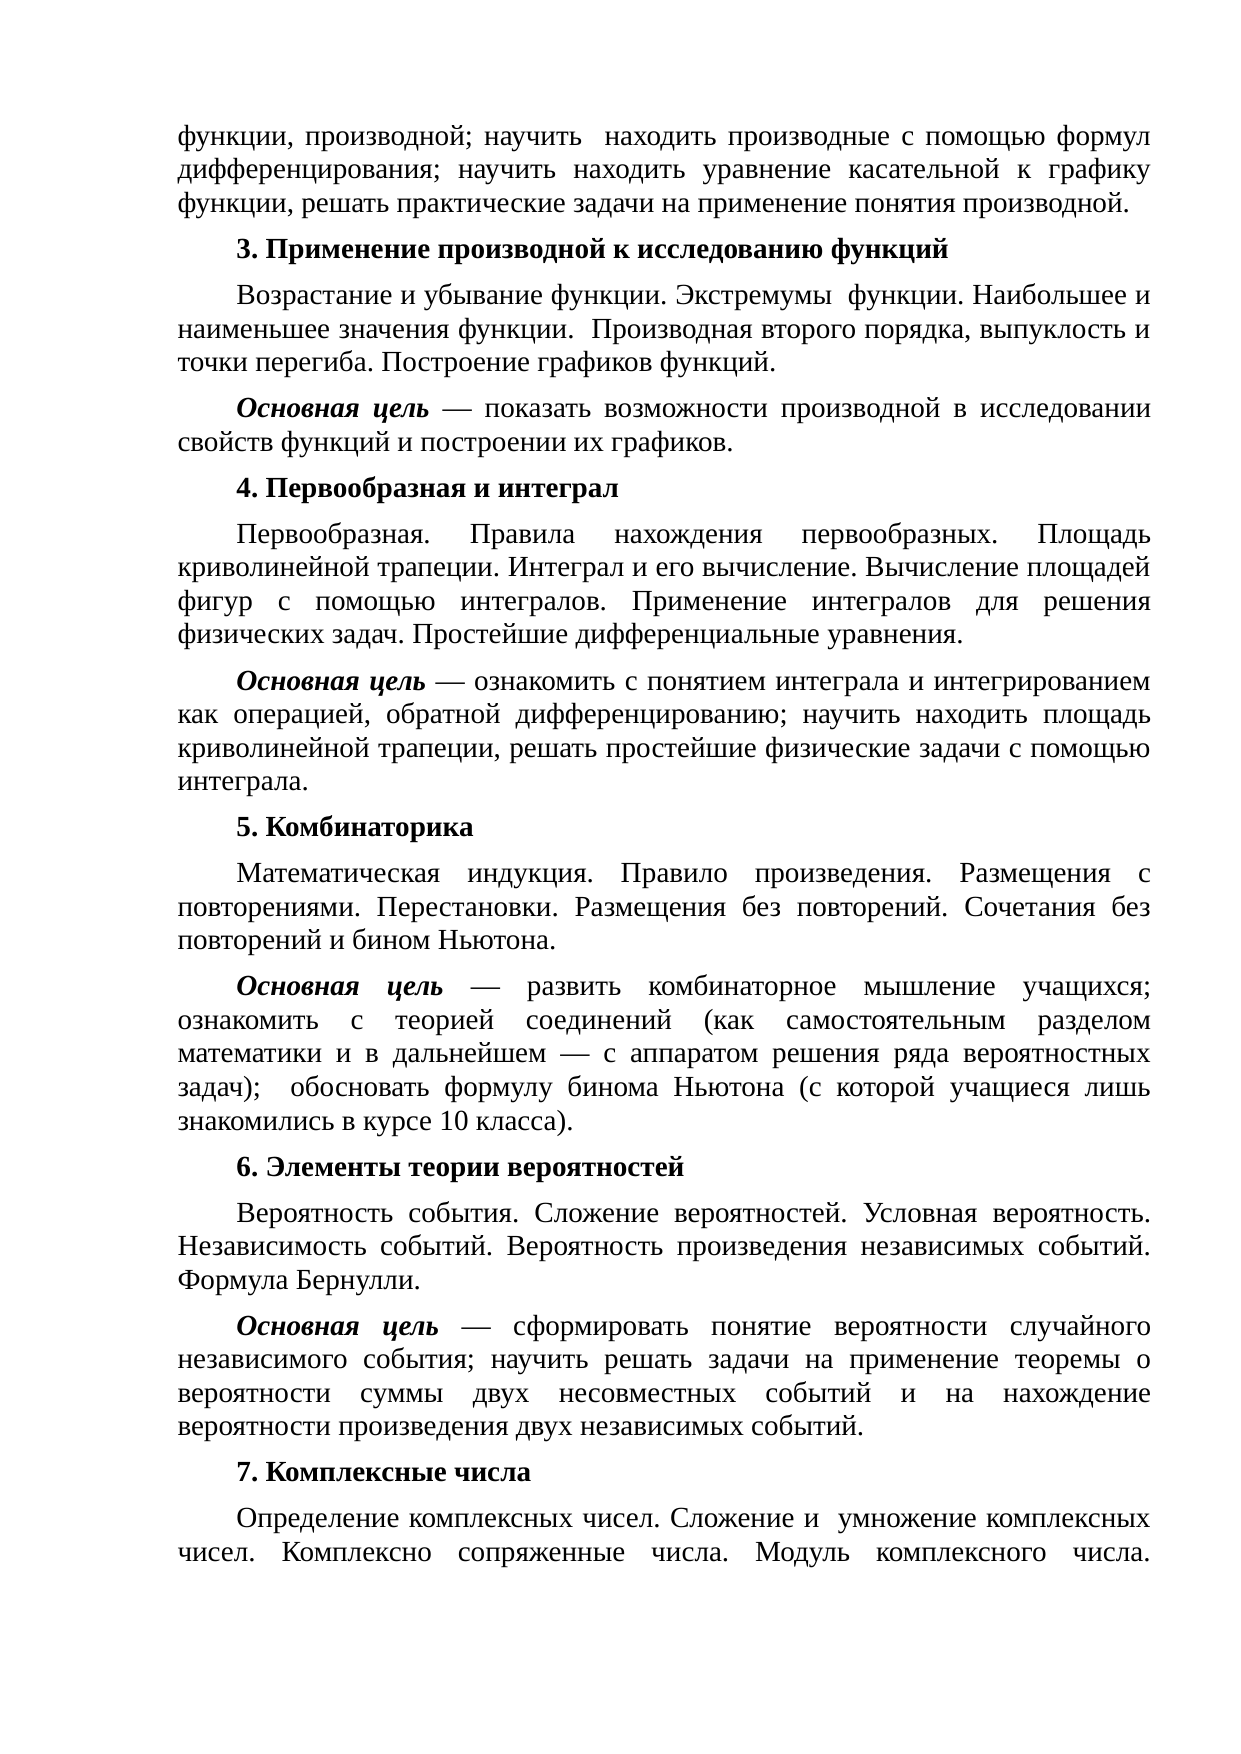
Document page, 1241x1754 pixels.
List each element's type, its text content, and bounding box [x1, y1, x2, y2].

text Возрастание и убывание функции. Экстремумы функции. Наибольшее и наименьшее значения функции. Производная второго порядка, выпуклость и точки перегиба. Построение графиков функций. [177, 277, 1152, 378]
text Первообразная. Правила нахождения первообразных. Площадь криволинейной трапеции. Интеграл и его вычисление. Вычисление площадей фигур с помощью интегралов. Применение интегралов для решения физических задач. Простейшие дифференциальные уравнения. [177, 516, 1152, 650]
text Математическая индукция. Правило произведения. Размещения с повторениями. Перестановки. Размещения без повторений. Сочетания без повторений и бином Ньютона. [177, 855, 1152, 956]
text Определение комплексных чисел. Сложение и умножение комплексных чисел. Комплексно сопряженные числа. Модуль комплексного числа. [177, 1501, 1152, 1568]
text функции, производной; научить находить производные с помощью формул дифференцирования; научить находить уравнение касательной к графику функции, решать практические задачи на применение понятия производной. [177, 118, 1152, 219]
text 3. Применение производной к исследованию функций [177, 231, 1152, 265]
text Основная цель — ознакомить с понятием интеграла и интегрированием как операцией, обратной дифференцированию; научить находить площадь криволинейной трапеции, решать простейшие физические задачи с помощью интеграла. [177, 663, 1152, 797]
text Вероятность события. Сложение вероятностей. Условная вероятность. Независимость событий. Вероятность произведения независимых событий. Формула Бернулли. [177, 1195, 1152, 1295]
text Основная цель — сформировать понятие вероятности случайного независимого события; научить решать задачи на применение теоремы о вероятности суммы двух несовместных событий и на нахождение вероятности произведения двух независимых событий. [177, 1308, 1152, 1442]
text 4. Первообразная и интеграл [177, 470, 1152, 503]
text Основная цель — развить комбинаторное мышление учащихся; ознакомить с теорией соединений (как самостоятельным разделом математики и в дальнейшем — с аппаратом решения ряда вероятностных задач); обосновать формулу бинома Ньютона (с которой учащиеся лишь знакомились в курсе 10 класса). [177, 968, 1152, 1136]
text 7. Комплексные числа [177, 1454, 1152, 1488]
text 5. Комбинаторика [177, 809, 1152, 843]
text Основная цель — показать возможности производной в исследовании свойств функций и построении их графиков. [177, 390, 1152, 457]
text 6. Элементы теории вероятностей [177, 1149, 1152, 1182]
